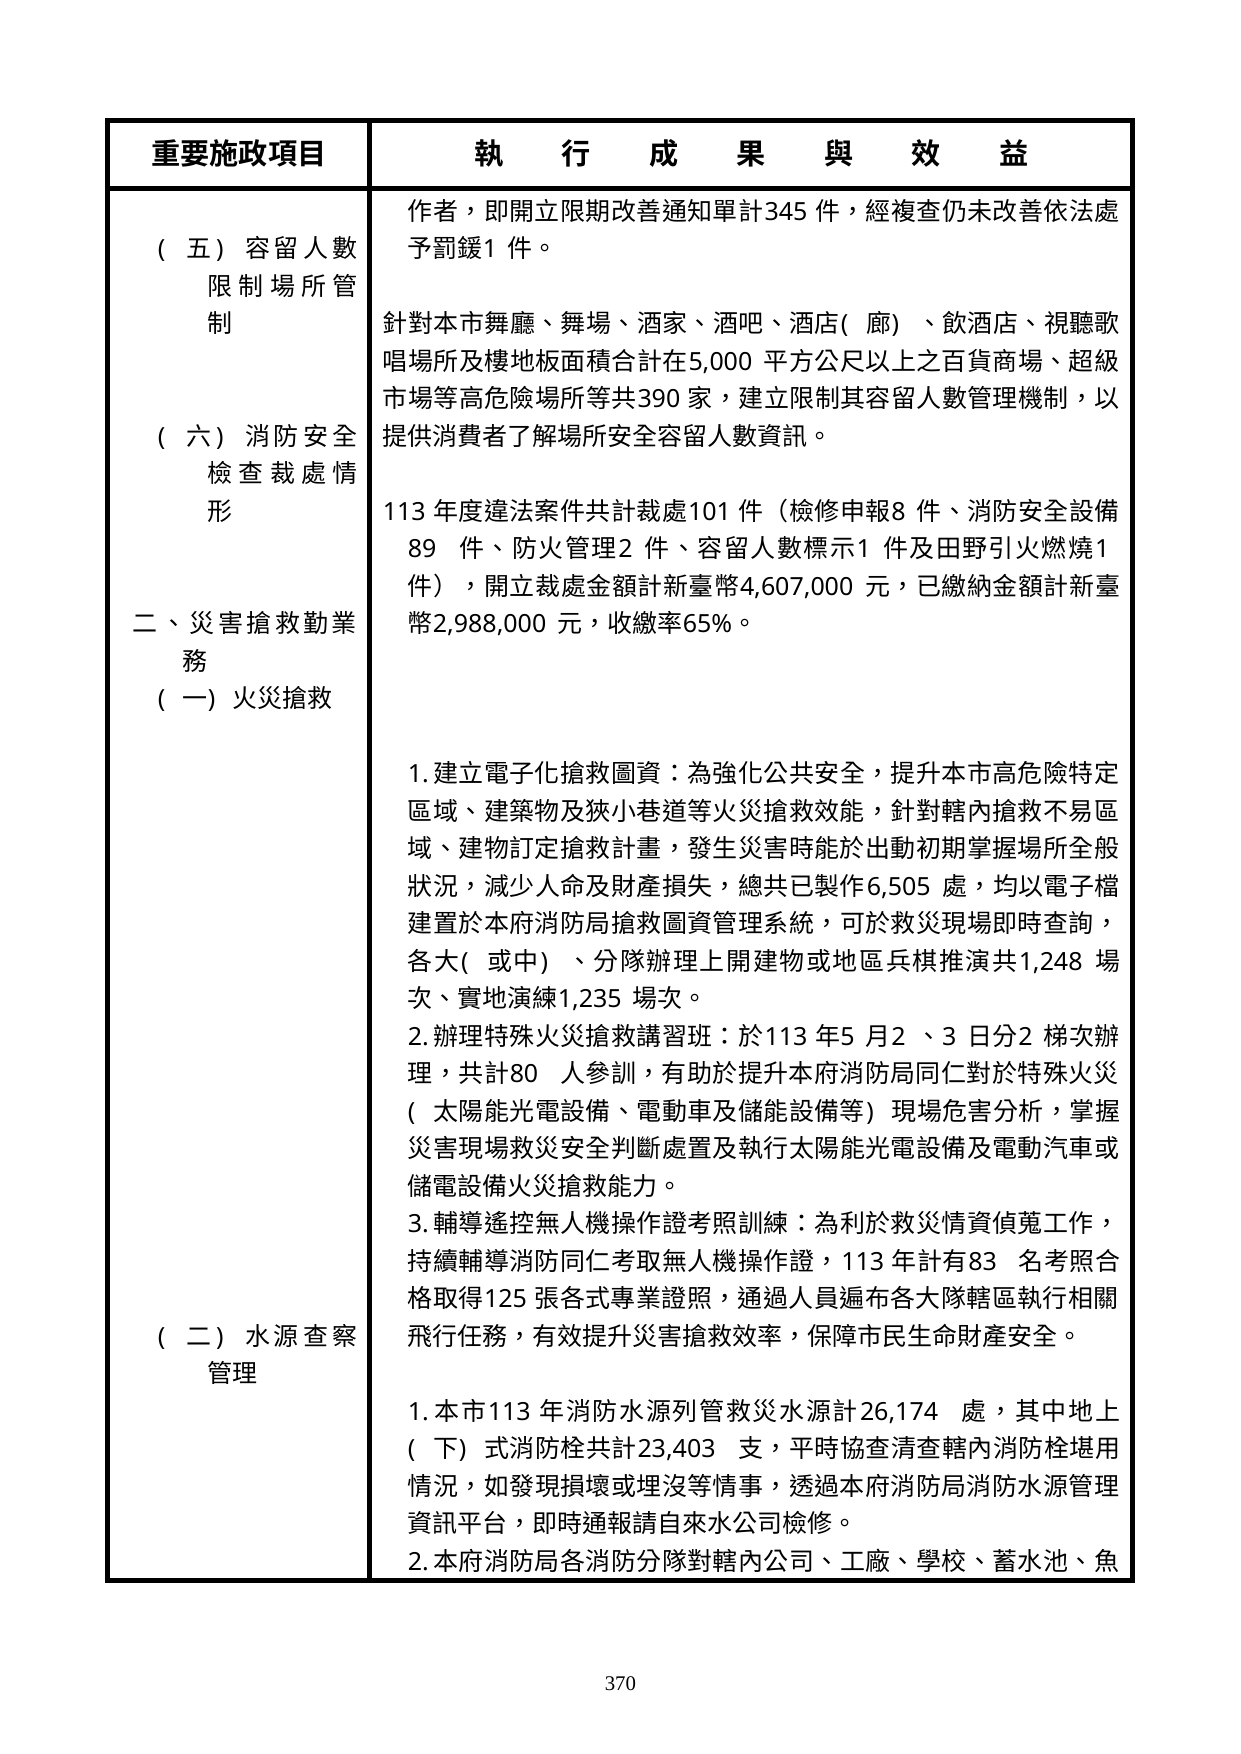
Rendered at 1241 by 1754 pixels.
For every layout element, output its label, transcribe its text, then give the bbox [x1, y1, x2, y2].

table_cell (五)容留人數限制場所管制 (六)消防安全檢查裁處情形 二、災害搶救勤業務 (一)火災搶救 (二)水源查察管理 [110, 191, 367, 1578]
table_cell 作者，即開立限期改善通知單計345件，經複查仍未改善依法處予罰鍰1件。 針對本市舞廳、舞場、酒家、酒吧、酒店(廊)、飲酒店、視聽歌唱場所及樓地板面積合計在5,000平方公尺以上之百貨商場、超級市場等高危險場所等共390家，建立限制其容留人數管理機制，以提供消費者了解場所安全容留人數資訊。 113年度違法案件共計裁處101件（檢修申報8件、消防安全設備89件、防火管理2件、容留人數標示1件及田野引火燃燒1件），開立裁處金額計新臺幣4,607,000元，已繳納金額計新臺幣2,988,000元，收繳率65%。 1.建立電子化搶救圖資：為強化公共安全，提升本市高危險特定區域、建築物及狹小巷道等火災搶救效能，針對轄內搶救不易區域、建物訂定搶救計畫，發生災害時能於出動初期掌握場所全般狀況，減少人命及財產損失，總共已製作6,505處，均以電子檔建置於本府消防局搶救圖資管理系統，可於救災現場即時查詢，各大(或中)、分隊辦理上開建物或地區兵棋推演共1,248場次、實地演練1,235場次。 2.辦理特殊火災搶救講習班：於113年5月2、3日分2梯次辦理，共計80人參訓，有助於提升本府消防局同仁對於特殊火災(太陽能光電設備、電動車及儲能設備等)現場危害分析，掌握災害現場救災安全判斷處置及執行太陽能光電設備及電動汽車或儲電設備火災搶救能力。 3.輔導遙控無人機操作證考照訓練：為利於救災情資偵蒐工作，持續輔導消防同仁考取無人機操作證，113年計有83名考照合格取得125張各式專業證照，通過人員遍布各大隊轄區執行相關飛行任務，有效提升災害搶救效率，保障市民生命財產安全。 1.本市113年消防水源列管救災水源計26,174處，其中地上(下)式消防栓共計23,403支，平時協查清查轄內消防栓堪用情況，如發現損壞或埋沒等情事，透過本府消防局消防水源管理資訊平台，即時通報請自來水公司檢修。 2.本府消防局各消防分隊對轄內公司、工廠、學校、蓄水池、魚 [372, 191, 1130, 1578]
table_header 重要施政項目 [110, 123, 367, 186]
table_header 執 行 成 果 與 效 益 [372, 123, 1130, 186]
